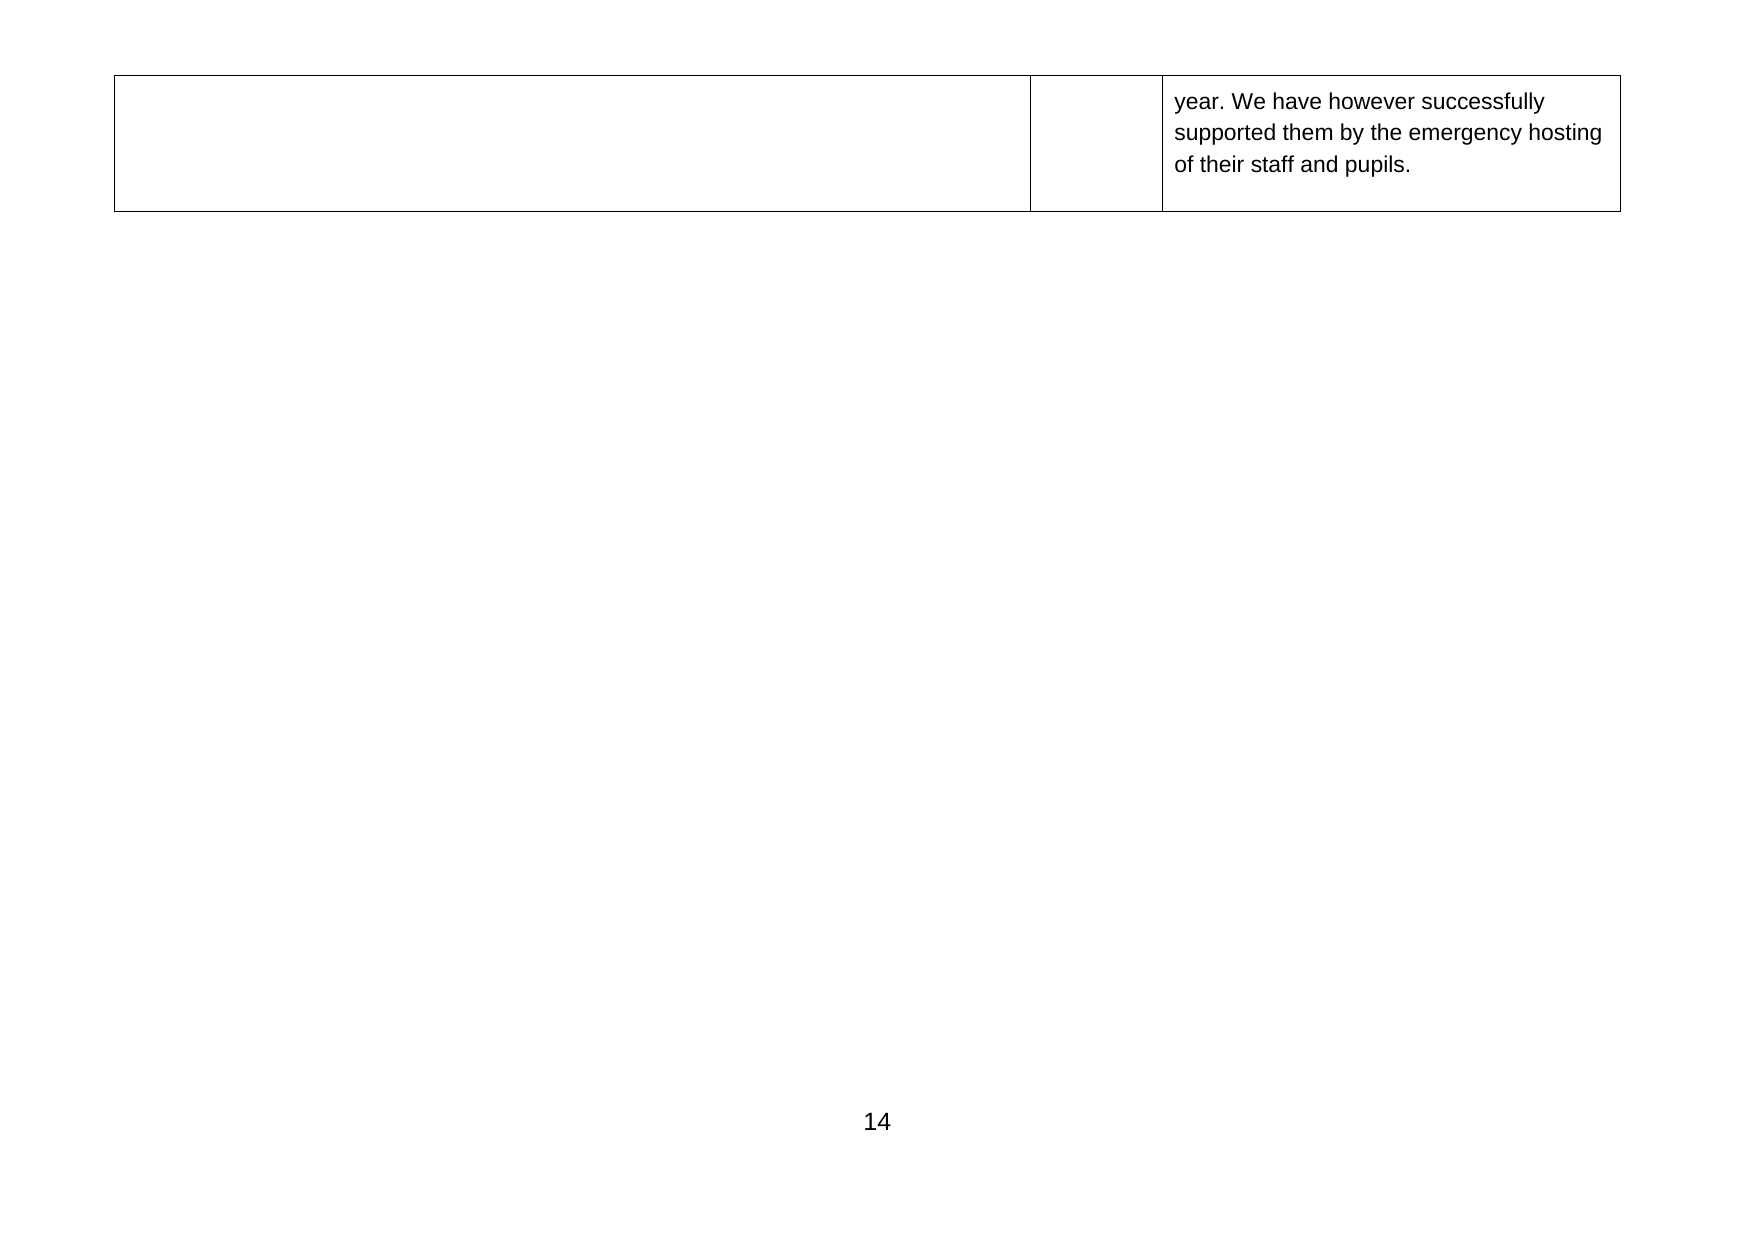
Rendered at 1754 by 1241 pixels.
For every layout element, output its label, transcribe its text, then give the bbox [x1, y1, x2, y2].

table_cell year. We have however successfully supported them by the emergency hosting of their staff and pupils. [1163, 76, 1620, 211]
table_cell [115, 76, 1030, 211]
table_cell [1031, 76, 1162, 211]
